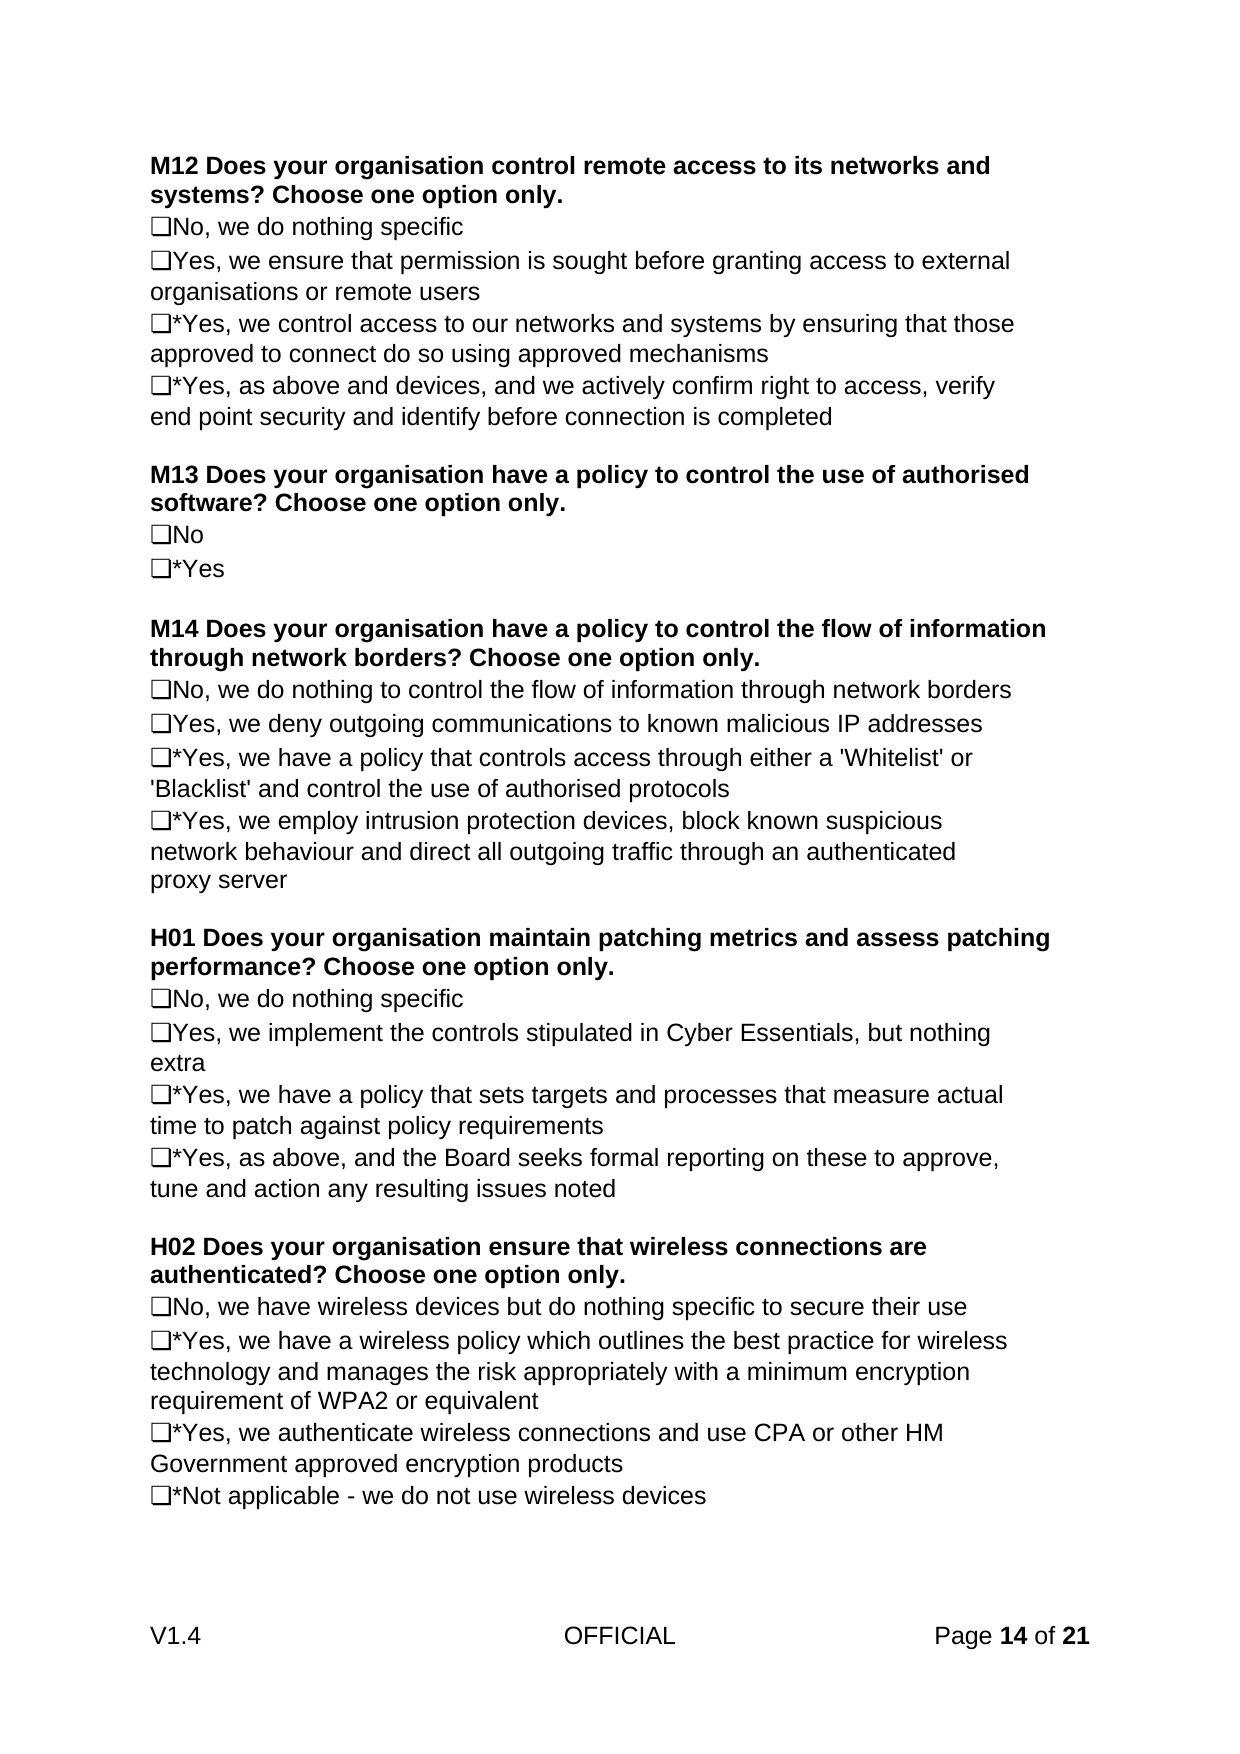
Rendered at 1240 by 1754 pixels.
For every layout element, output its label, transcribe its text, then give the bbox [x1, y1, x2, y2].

text ❏*Yes, as above, and the Board seeks formal reporting on these to approve, [150, 1140, 1095, 1174]
text ❏*Yes, we authenticate wireless connections and use CPA or other HM [150, 1414, 1095, 1449]
text ❏*Yes, we employ intrusion protection devices, block known suspicious [150, 802, 1095, 836]
text technology and manages the risk appropriately with a minimum encryption [150, 1357, 1095, 1386]
text ❏*Yes, as above and devices, and we actively confirm right to access, verify [150, 368, 1095, 402]
text H01 Does your organisation maintain patching metrics and assess patching [150, 923, 1095, 951]
text requirement of WPA2 or equivalent [150, 1386, 1095, 1414]
text ❏No, we do nothing to control the flow of information through network borders [150, 671, 1095, 706]
text ❏No, we have wireless devices but do nothing specific to secure their use [150, 1289, 1095, 1323]
text ❏No, we do nothing specific [150, 980, 1095, 1014]
text ❏Yes, we implement the controls stipulated in Cyber Essentials, but nothing [150, 1014, 1095, 1048]
text organisations or remote users [150, 276, 1095, 305]
text ❏*Yes, we have a policy that controls access through either a 'Whitelist' or [150, 739, 1095, 774]
text ❏No, we do nothing specific [150, 208, 1095, 242]
text proxy server [150, 865, 1095, 894]
text end point security and identify before connection is completed [150, 402, 1095, 431]
text performance? Choose one option only. [150, 951, 1095, 980]
text time to patch against policy requirements [150, 1111, 1095, 1140]
text ❏*Yes, we have a wireless policy which outlines the best practice for wireless [150, 1323, 1095, 1357]
text ❏Yes, we deny outgoing communications to known malicious IP addresses [150, 706, 1095, 739]
text network behaviour and direct all outgoing traffic through an authenticated [150, 836, 1095, 865]
text ❏*Not applicable - we do not use wireless devices [150, 1477, 1095, 1511]
text 'Blacklist' and control the use of authorised protocols [150, 774, 1095, 802]
text software? Choose one option only. [150, 488, 1095, 517]
text tune and action any resulting issues noted [150, 1174, 1095, 1203]
text through network borders? Choose one option only. [150, 643, 1095, 671]
text M14 Does your organisation have a policy to control the flow of information [150, 614, 1095, 643]
text ❏No [150, 517, 1095, 551]
text ❏*Yes [150, 551, 1095, 585]
text approved to connect do so using approved mechanisms [150, 339, 1095, 368]
text authenticated? Choose one option only. [150, 1260, 1095, 1289]
text ❏*Yes, we have a policy that sets targets and processes that measure actual [150, 1077, 1095, 1111]
text extra [150, 1048, 1095, 1077]
text Government approved encryption products [150, 1449, 1095, 1477]
text ❏Yes, we ensure that permission is sought before granting access to external [150, 242, 1095, 276]
text ❏*Yes, we control access to our networks and systems by ensuring that those [150, 305, 1095, 339]
text systems? Choose one option only. [150, 179, 1095, 208]
text M13 Does your organisation have a policy to control the use of authorised [150, 459, 1095, 488]
text M12 Does your organisation control remote access to its networks and [150, 151, 1095, 179]
text H02 Does your organisation ensure that wireless connections are [150, 1231, 1095, 1260]
